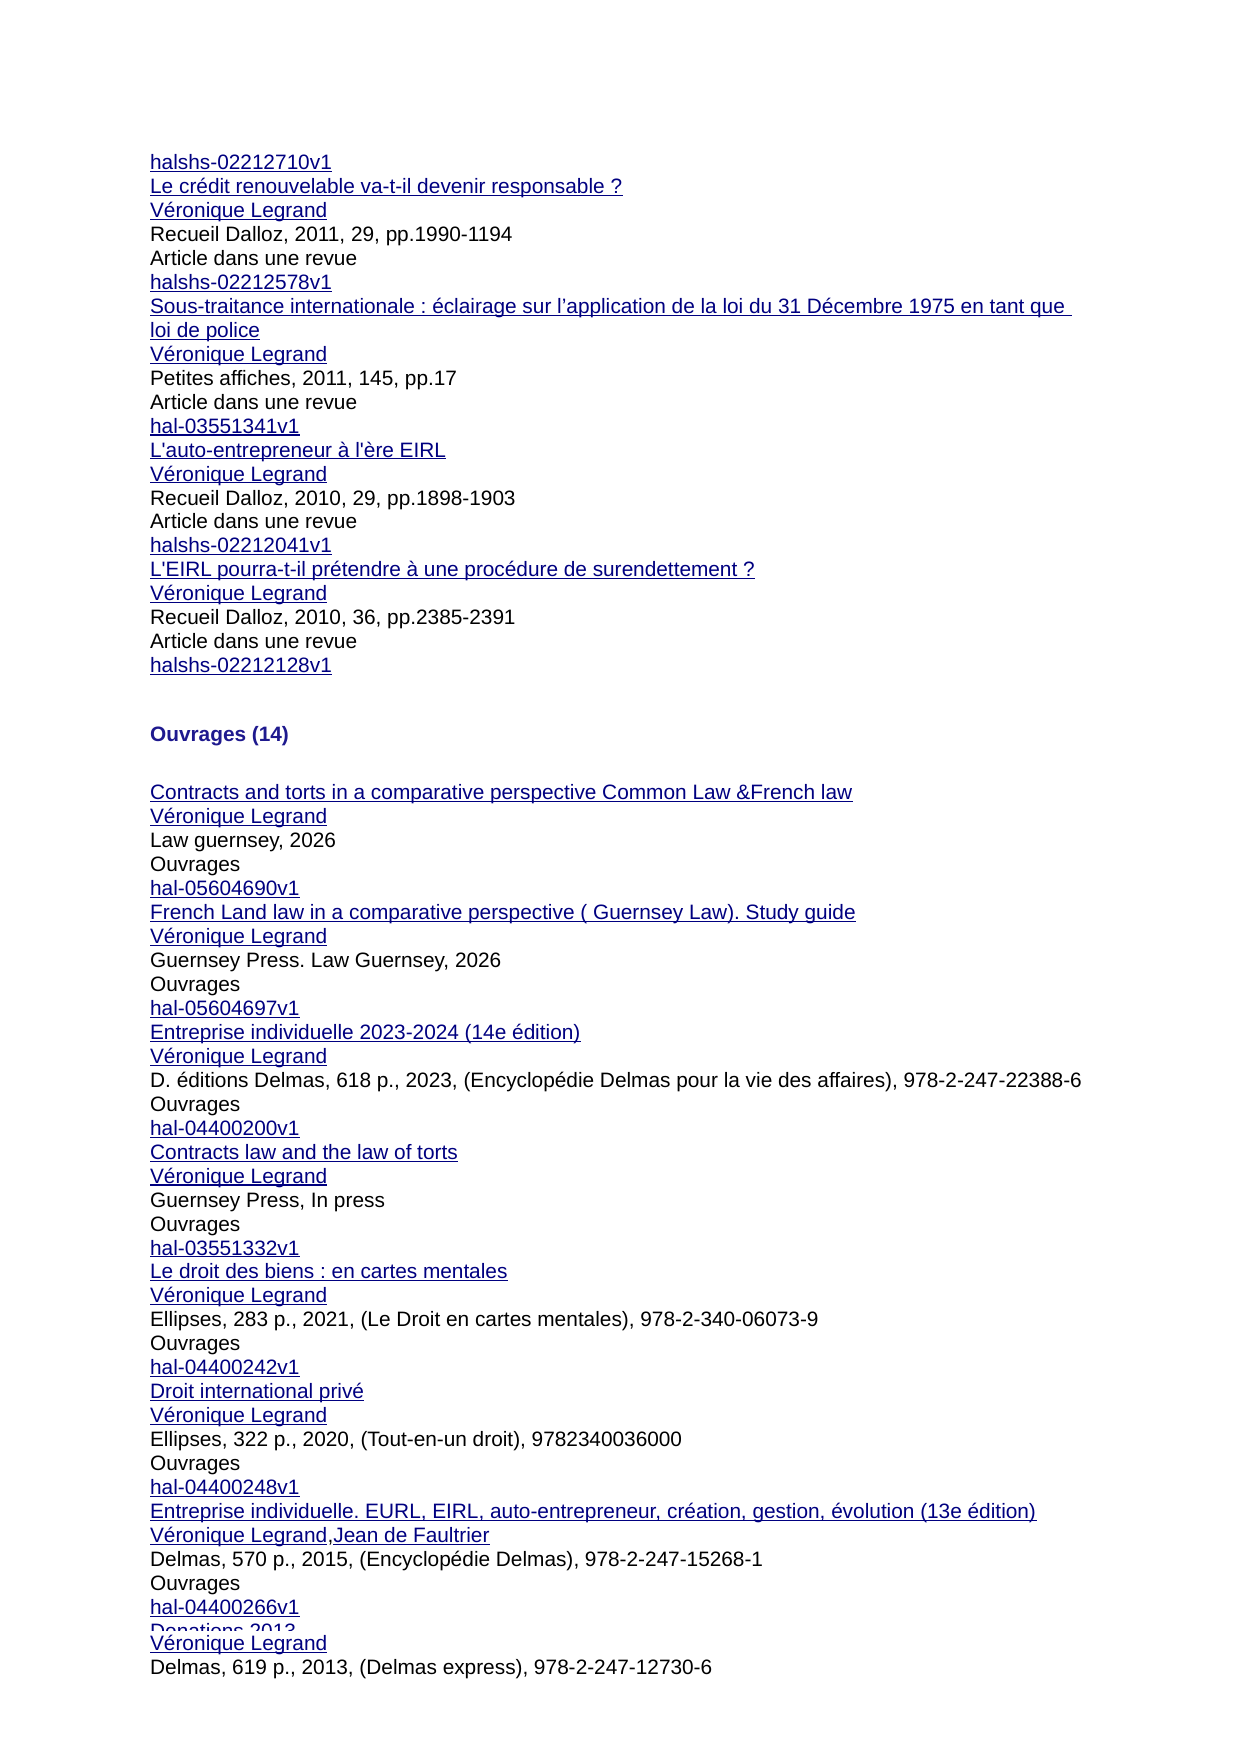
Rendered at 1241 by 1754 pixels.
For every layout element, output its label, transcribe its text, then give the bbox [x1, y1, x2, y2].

table_cell Entreprise individuelle. EURL, EIRL, auto-entrepreneur, création, gestion, évolution (13e édition) Véronique Legrand,Jean de Faultrier Delmas, 570 p., 2015, (Encyclopédie Delmas), 978-2-247-15268-1 Ouvrages hal-04400266v1 [150, 1499, 1090, 1619]
table_header Contracts and torts in a comparative perspective Common Law &French law Véronique Legrand Law guernsey, 2026 Ouvrages hal-05604690v1 [150, 780, 1090, 900]
table_cell Le crédit renouvelable va-t-il devenir responsable ? Véronique Legrand Recueil Dalloz, 2011, 29, pp.1990-1194 Article dans une revue halshs-02212578v1 [150, 174, 1090, 294]
table_cell Contracts law and the law of torts Véronique Legrand Guernsey Press, In press Ouvrages hal-03551332v1 [150, 1140, 1090, 1259]
table_cell L'auto-entrepreneur à l'ère EIRL Véronique Legrand Recueil Dalloz, 2010, 29, pp.1898-1903 Article dans une revue halshs-02212041v1 [150, 438, 1090, 557]
table_cell L'EIRL pourra-t-il prétendre à une procédure de surendettement ? Véronique Legrand Recueil Dalloz, 2010, 36, pp.2385-2391 Article dans une revue halshs-02212128v1 [150, 557, 1090, 677]
table_cell Sous-traitance internationale : éclairage sur l’application de la loi du 31 Décembre 1975 en tant que loi de police Véronique Legrand Petites affiches, 2011, 145, pp.17 Article dans une revue hal-03551341v1 [150, 294, 1090, 437]
table_cell Le droit des biens : en cartes mentales Véronique Legrand Ellipses, 283 p., 2021, (Le Droit en cartes mentales), 978-2-340-06073-9 Ouvrages hal-04400242v1 [150, 1259, 1090, 1379]
subtitle Ouvrages (14) [150, 722, 1090, 746]
table_cell Donations 2013 Véronique Legrand Delmas, 619 p., 2013, (Delmas express), 978-2-247-12730-6 [150, 1619, 1090, 1679]
table_cell French Land law in a comparative perspective ( Guernsey Law). Study guide Véronique Legrand Guernsey Press. Law Guernsey, 2026 Ouvrages hal-05604697v1 [150, 900, 1090, 1020]
table_cell halshs-02212710v1 [150, 150, 1090, 174]
table_cell Droit international privé Véronique Legrand Ellipses, 322 p., 2020, (Tout-en-un droit), 9782340036000 Ouvrages hal-04400248v1 [150, 1379, 1090, 1499]
table_cell Entreprise individuelle 2023-2024 (14e édition) Véronique Legrand D. éditions Delmas, 618 p., 2023, (Encyclopédie Delmas pour la vie des affaires), 978-2-247-22388-6 Ouvrages hal-04400200v1 [150, 1020, 1090, 1139]
